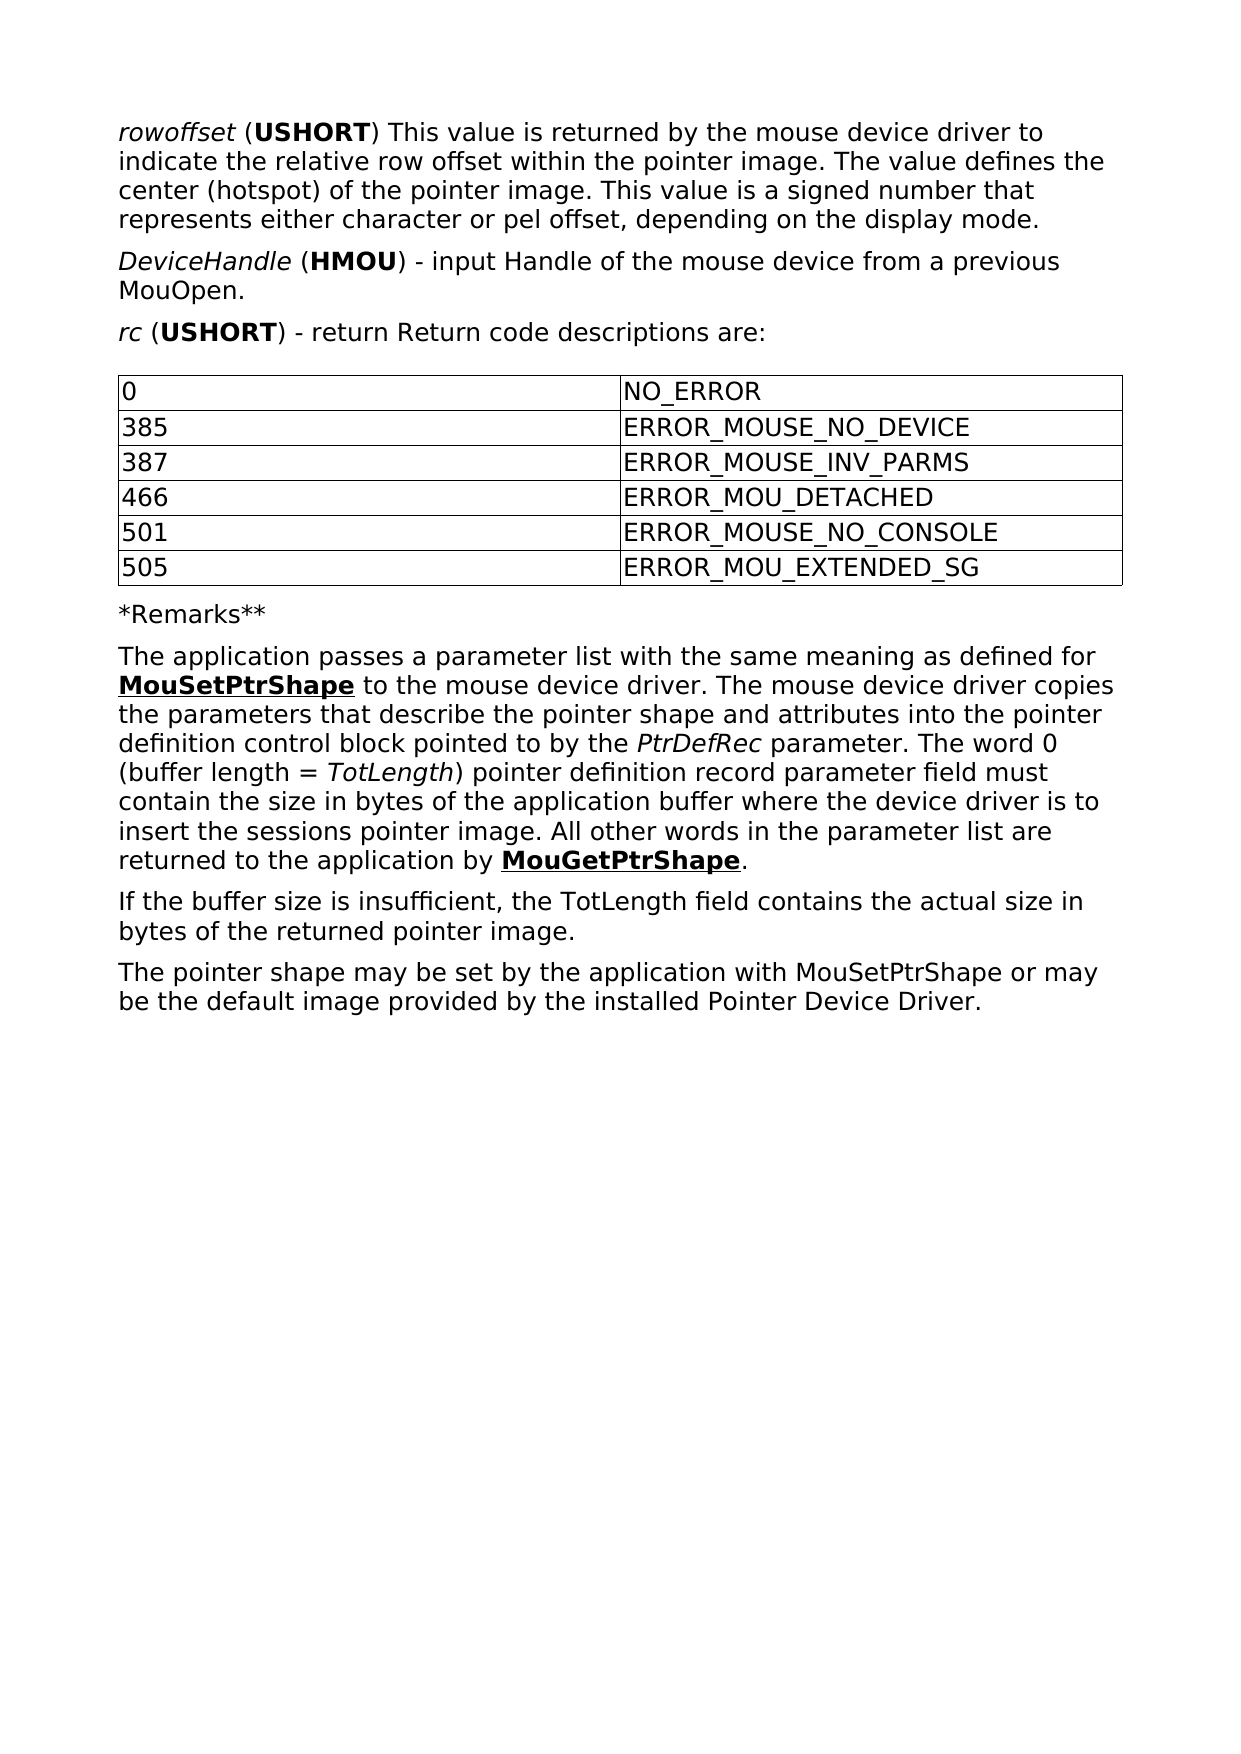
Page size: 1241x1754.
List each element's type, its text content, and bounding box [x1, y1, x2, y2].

table_cell 505 [119, 551, 620, 585]
table_cell 466 [119, 481, 620, 515]
text *Remarks** [118, 600, 1122, 629]
table_header NO_ERROR [621, 376, 1122, 410]
table_cell ERROR_MOUSE_NO_CONSOLE [621, 516, 1122, 550]
table_cell ERROR_MOUSE_NO_DEVICE [621, 411, 1122, 445]
table_cell 385 [119, 411, 620, 445]
table_header 0 [119, 376, 620, 410]
table_cell 387 [119, 446, 620, 480]
text DeviceHandle (HMOU) - input Handle of the mouse device from a previous MouOpen. [118, 247, 1122, 306]
text rc (USHORT) - return Return code descriptions are: [118, 318, 1122, 347]
text If the buffer size is insufficient, the TotLength field contains the actual size in bytes of the returned pointer image. [118, 888, 1122, 946]
table_cell 501 [119, 516, 620, 550]
text rowoffset (USHORT) This value is returned by the mouse device driver to indicate the relative row offset within the pointer image. The value defines the center (hotspot) of the pointer image. This value is a signed number that represents either character or pel offset, depending on the display mode. [118, 118, 1122, 235]
text The application passes a parameter list with the same meaning as defined for MouSetPtrShape to the mouse device driver. The mouse device driver copies the parameters that describe the pointer shape and attributes into the pointer definition control block pointed to by the PtrDefRec parameter. The word 0 (buffer length = TotLength) pointer definition record parameter field must contain the size in bytes of the application buffer where the device driver is to insert the sessions pointer image. All other words in the parameter list are returned to the application by MouGetPtrShape. [118, 642, 1122, 875]
table_cell ERROR_MOU_EXTENDED_SG [621, 551, 1122, 585]
table_cell ERROR_MOUSE_INV_PARMS [621, 446, 1122, 480]
text The pointer shape may be set by the application with MouSetPtrShape or may be the default image provided by the installed Pointer Device Driver. [118, 958, 1122, 1017]
table_cell ERROR_MOU_DETACHED [621, 481, 1122, 515]
